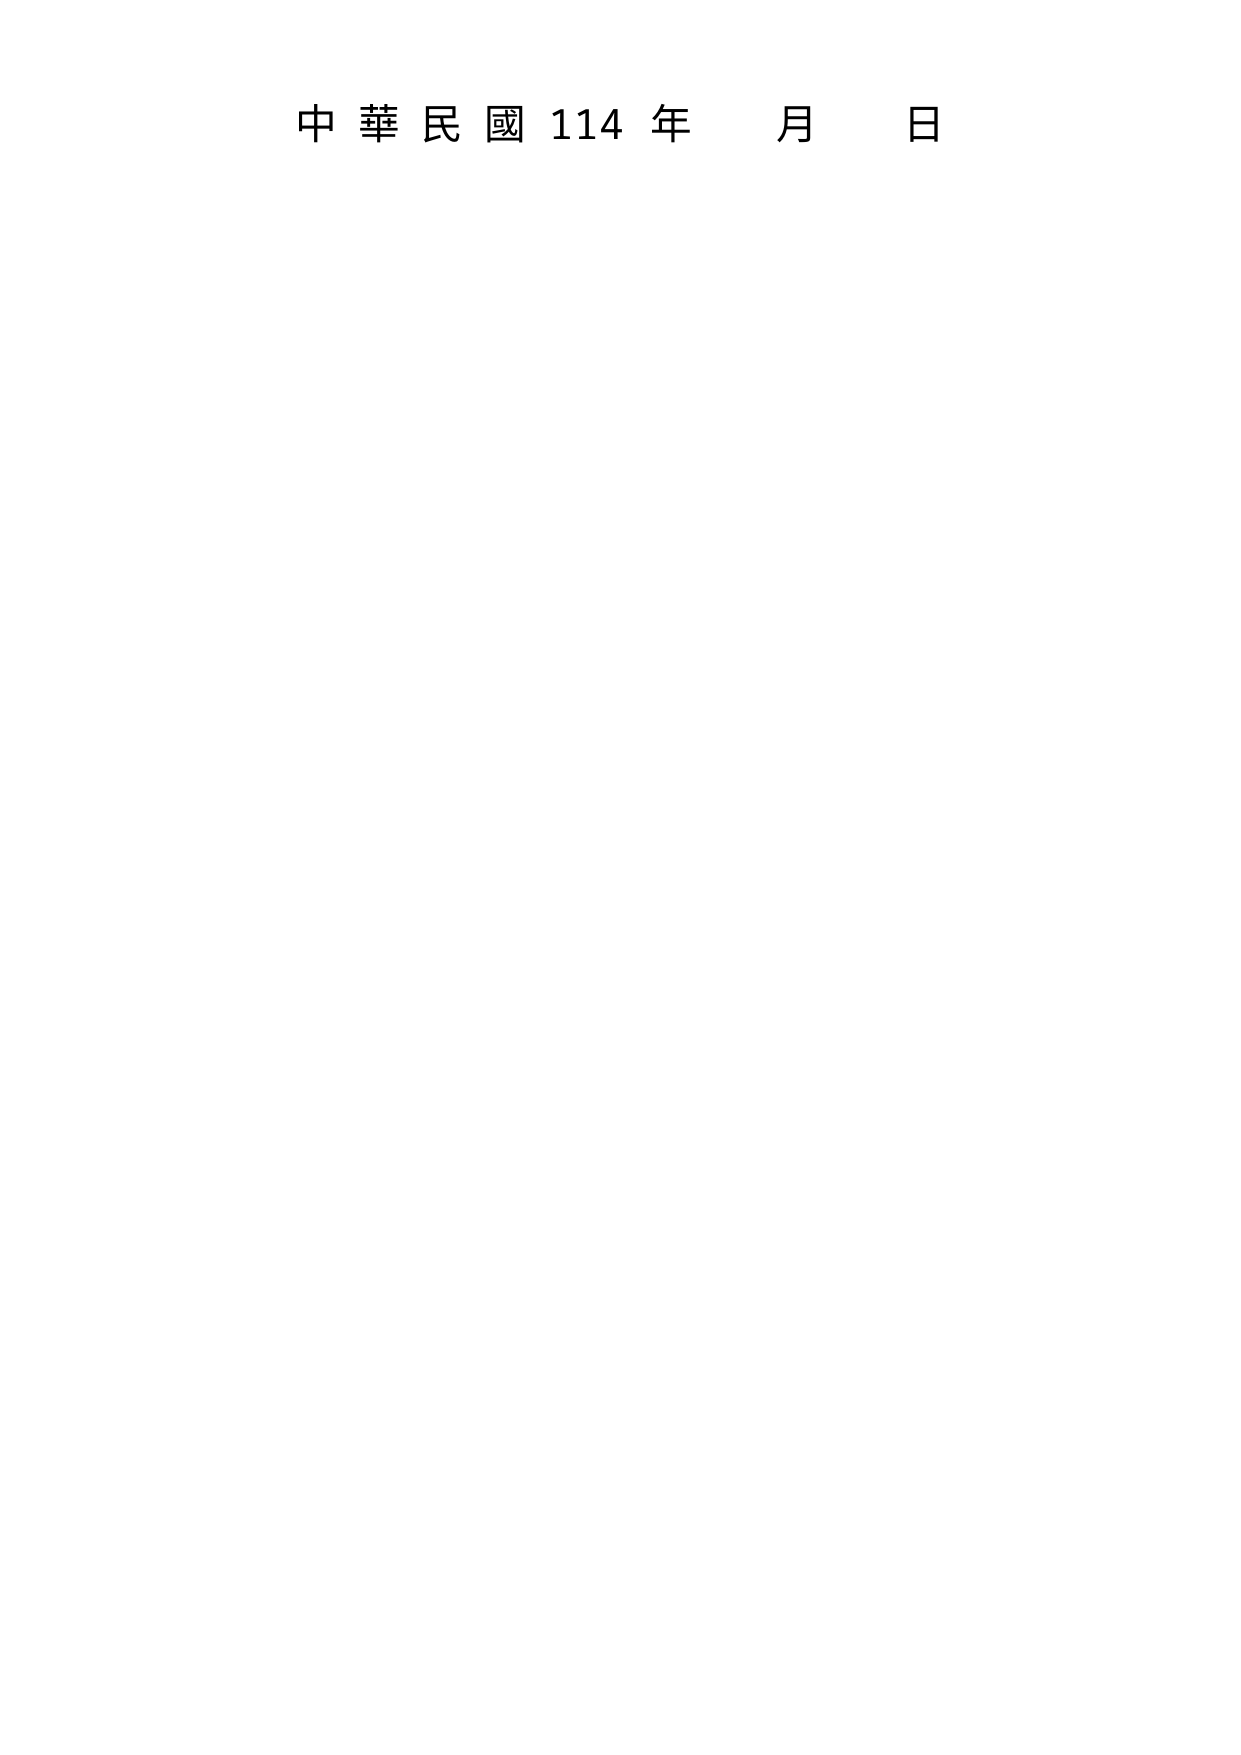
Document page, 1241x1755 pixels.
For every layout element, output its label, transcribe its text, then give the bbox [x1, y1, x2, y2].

text 中 華 民 國 114 年 月 日 [106, 79, 1134, 142]
